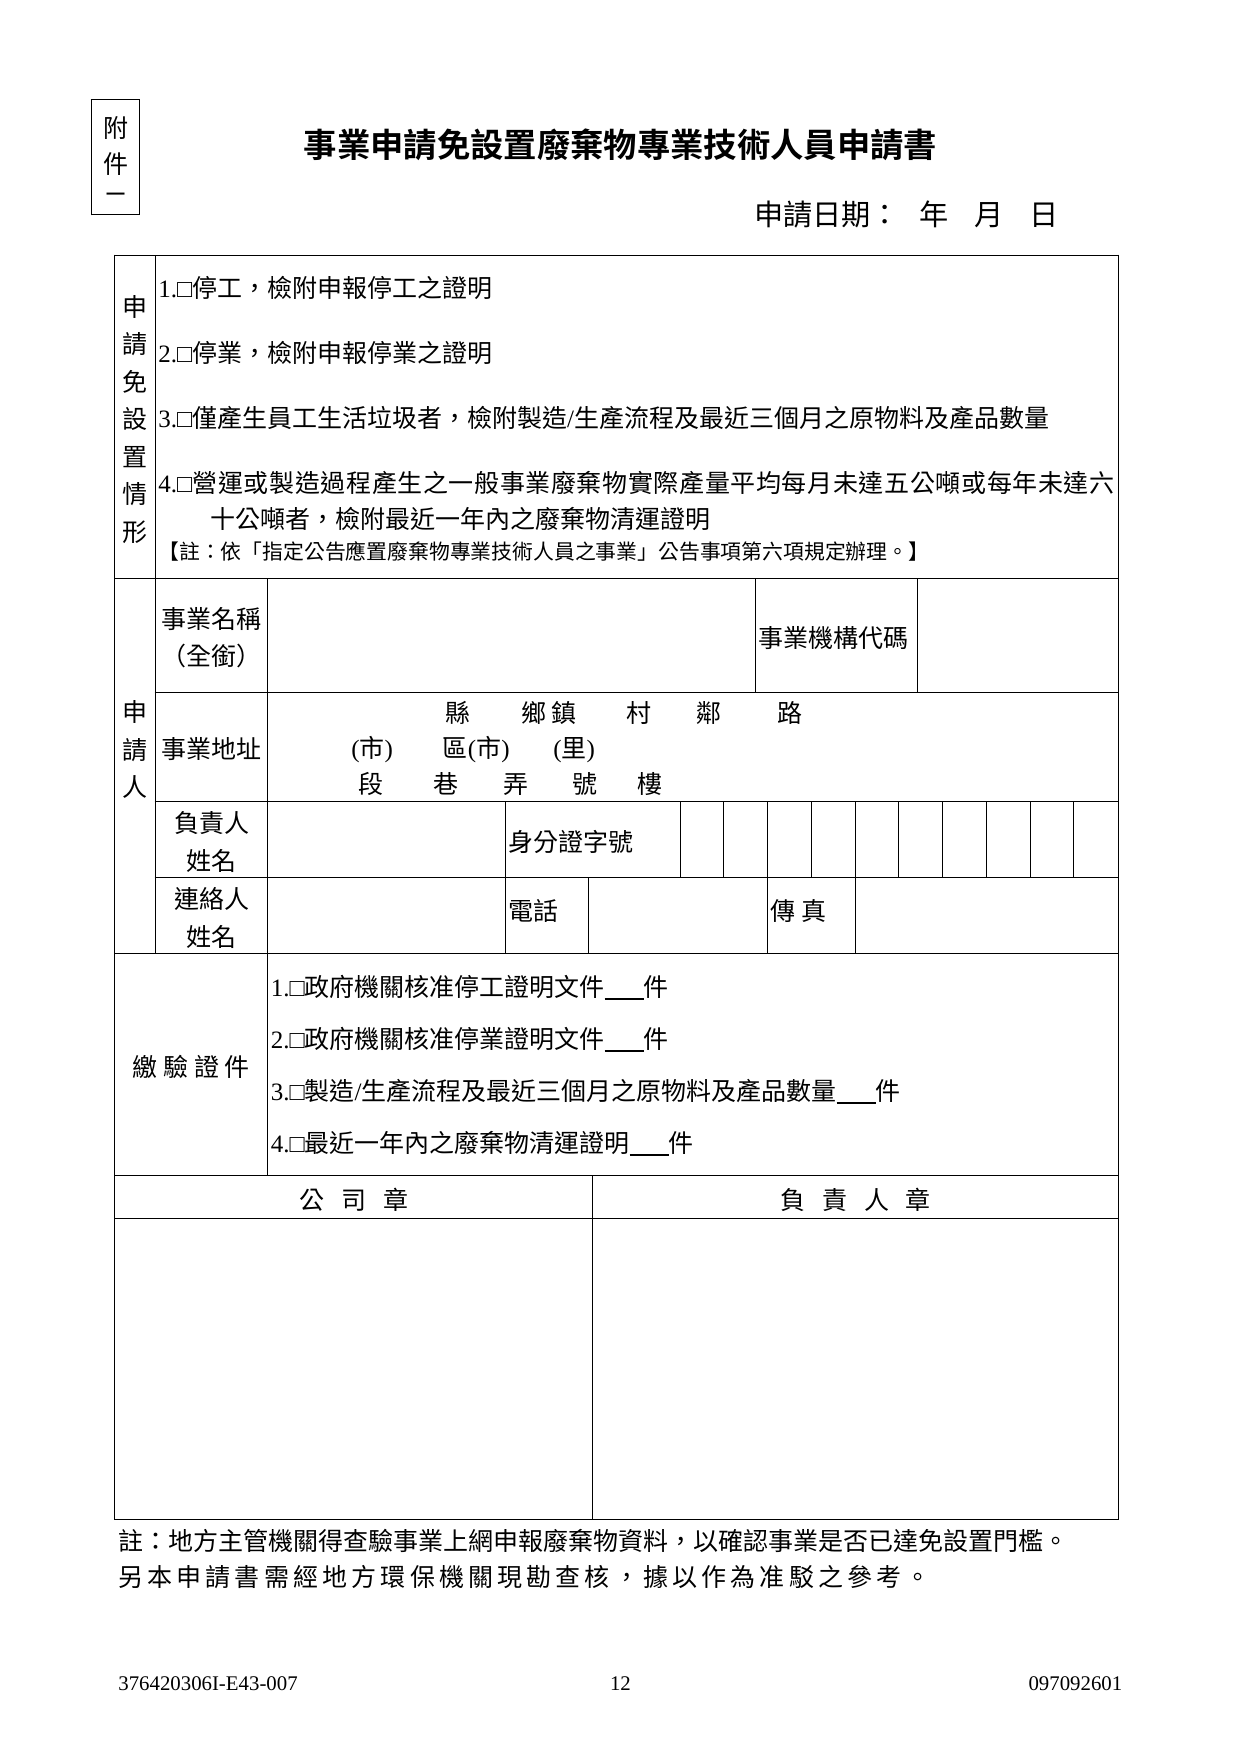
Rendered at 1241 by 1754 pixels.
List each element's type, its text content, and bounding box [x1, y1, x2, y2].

table_cell 負 責 人 章 [593, 1176, 1118, 1218]
text 附 [101, 108, 129, 145]
table_cell 事業地址 [156, 693, 267, 801]
table_header 1.□停工，檢附申報停工之證明 2.□停業，檢附申報停業之證明 3.□僅產生員工生活垃圾者，檢附製造/生產流程及最近三個月之原物料及產品數量 4.□營運或製造過程產生之一般事業廢棄物實際產量平均每月未達五公噸或每年未達六十公噸者，檢附最近一年內之廢棄物清運證明 【註：依「指定公告應置廢棄物專業技術人員之事業」公告事項第六項規定辦理。】 [156, 256, 1118, 578]
table_cell 身分證字號 [506, 802, 680, 877]
table_cell 公 司 章 [115, 1176, 592, 1218]
text 件 [101, 145, 129, 181]
text [129, 119, 139, 167]
table_cell 傳 真 [768, 878, 855, 953]
table_cell [1031, 802, 1073, 877]
table_cell 申請人 [115, 579, 155, 953]
text 事業申請免設置廢棄物專業技術人員申請書 [140, 119, 1122, 167]
table_cell 連絡人 姓名 [156, 878, 267, 953]
table_cell [768, 802, 811, 877]
table_cell [681, 802, 723, 877]
text 另本申請書需經地方環保機關現勘查核，據以作為准駁之參考。 [118, 1557, 1126, 1594]
table_header 申請免設置情形 [115, 256, 155, 578]
table_cell [856, 878, 1118, 953]
table_cell [724, 802, 767, 877]
table_cell 負責人 姓名 [156, 802, 267, 877]
table_header 事業名稱 （全銜） [156, 579, 267, 692]
table_cell [987, 802, 1030, 877]
table_cell [268, 802, 505, 877]
text 申請日期： 年 月 日 [118, 191, 1059, 233]
table_header 事業機構代碼 [756, 579, 917, 692]
table_cell [943, 802, 986, 877]
table_cell [899, 802, 942, 877]
table_header [918, 579, 1118, 692]
table_cell [115, 1219, 592, 1519]
table_cell [812, 802, 855, 877]
text 註：地方主管機關得查驗事業上網申報廢棄物資料，以確認事業是否已達免設置門檻。 [118, 1520, 1122, 1557]
table_cell 1.□政府機關核准停工證明文件 件 2.□政府機關核准停業證明文件 件 3.□製造/生產流程及最近三個月之原物料及產品數量 件 4.□最近一年內之廢棄物清運證明 件 [268, 954, 1118, 1175]
table_cell [589, 878, 767, 953]
table_header [268, 579, 755, 692]
table_cell 繳 驗 證 件 [115, 954, 267, 1175]
table_cell [268, 878, 505, 953]
table_cell [856, 802, 898, 877]
table_cell 電話 [506, 878, 588, 953]
table_cell 縣 鄉 鎮 村 鄰 路 (市) 區(市) (里) 段 巷 弄 號 樓 [268, 693, 1118, 801]
table_cell [1074, 802, 1118, 877]
text 二 [101, 181, 129, 206]
table_cell [593, 1219, 1118, 1519]
